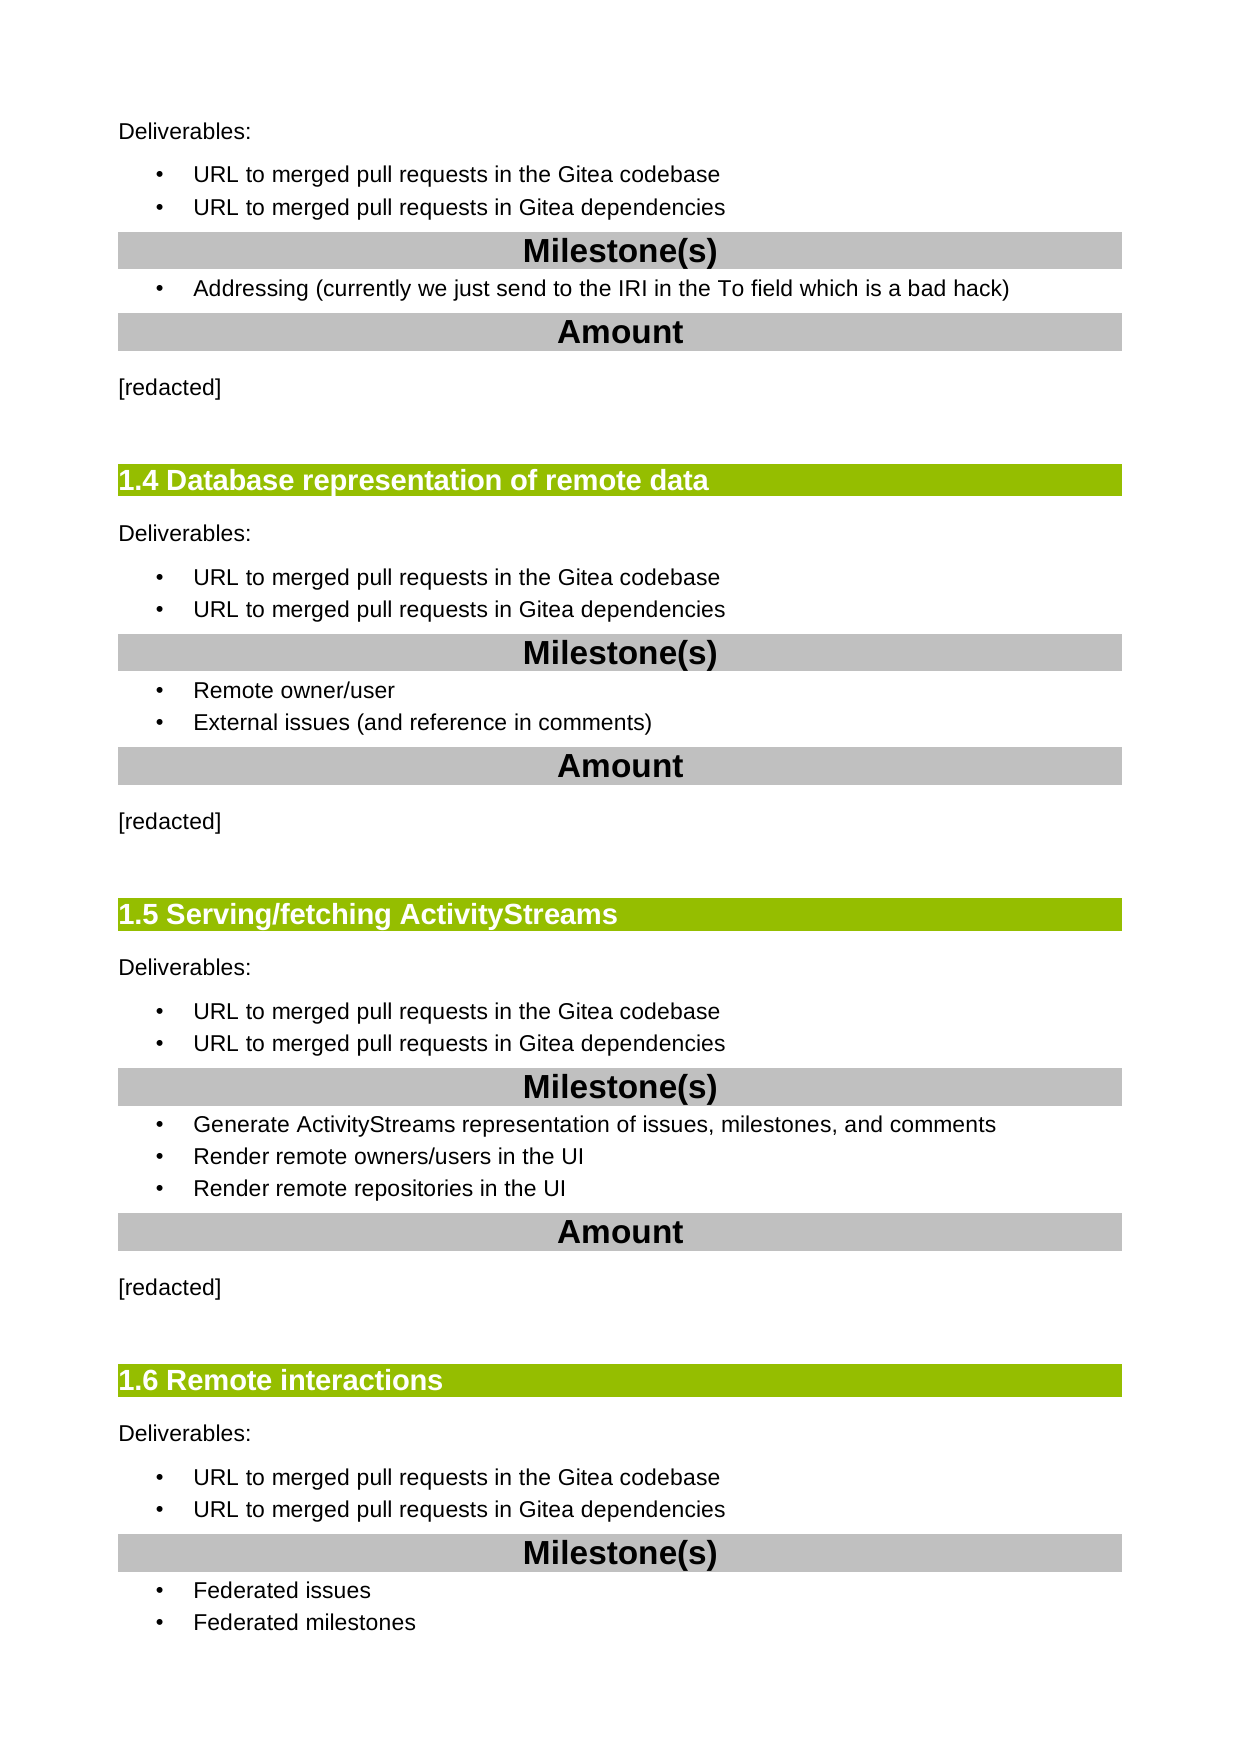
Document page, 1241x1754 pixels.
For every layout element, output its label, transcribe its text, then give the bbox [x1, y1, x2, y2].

text Deliverables: [118, 954, 1122, 981]
text [redacted] [118, 808, 1122, 834]
list Federated issues [156, 1578, 1122, 1604]
subtitle Milestone(s) [118, 232, 1122, 269]
subtitle 1.4 Database representation of remote data [118, 464, 1122, 496]
subtitle Amount [118, 1213, 1122, 1251]
subtitle Milestone(s) [118, 1068, 1122, 1106]
text [redacted] [118, 1274, 1122, 1301]
list URL to merged pull requests in Gitea dependencies [156, 194, 1122, 220]
subtitle 1.5 Serving/fetching ActivityStreams [118, 898, 1122, 931]
list Generate ActivityStreams representation of issues, milestones, and comments [156, 1112, 1122, 1138]
list URL to merged pull requests in Gitea dependencies [156, 1496, 1122, 1522]
list URL to merged pull requests in the Gitea codebase [156, 564, 1122, 590]
list External issues (and reference in comments) [156, 709, 1122, 735]
list URL to merged pull requests in the Gitea codebase [156, 998, 1122, 1024]
list Render remote repositories in the UI [156, 1176, 1122, 1202]
text Deliverables: [118, 520, 1122, 546]
subtitle Amount [118, 747, 1122, 785]
text [redacted] [118, 374, 1122, 400]
subtitle Milestone(s) [118, 634, 1122, 671]
text Deliverables: [118, 118, 1122, 144]
list URL to merged pull requests in Gitea dependencies [156, 1030, 1122, 1056]
list Addressing (currently we just send to the IRI in the To field which is a bad hack) [156, 275, 1122, 301]
subtitle Amount [118, 313, 1122, 351]
list URL to merged pull requests in the Gitea codebase [156, 1464, 1122, 1490]
list URL to merged pull requests in Gitea dependencies [156, 596, 1122, 622]
list URL to merged pull requests in the Gitea codebase [156, 162, 1122, 188]
text Deliverables: [118, 1421, 1122, 1447]
list Render remote owners/users in the UI [156, 1143, 1122, 1169]
subtitle Milestone(s) [118, 1534, 1122, 1572]
list Remote owner/user [156, 677, 1122, 703]
subtitle 1.6 Remote interactions [118, 1364, 1122, 1397]
list Federated milestones [156, 1610, 1122, 1636]
